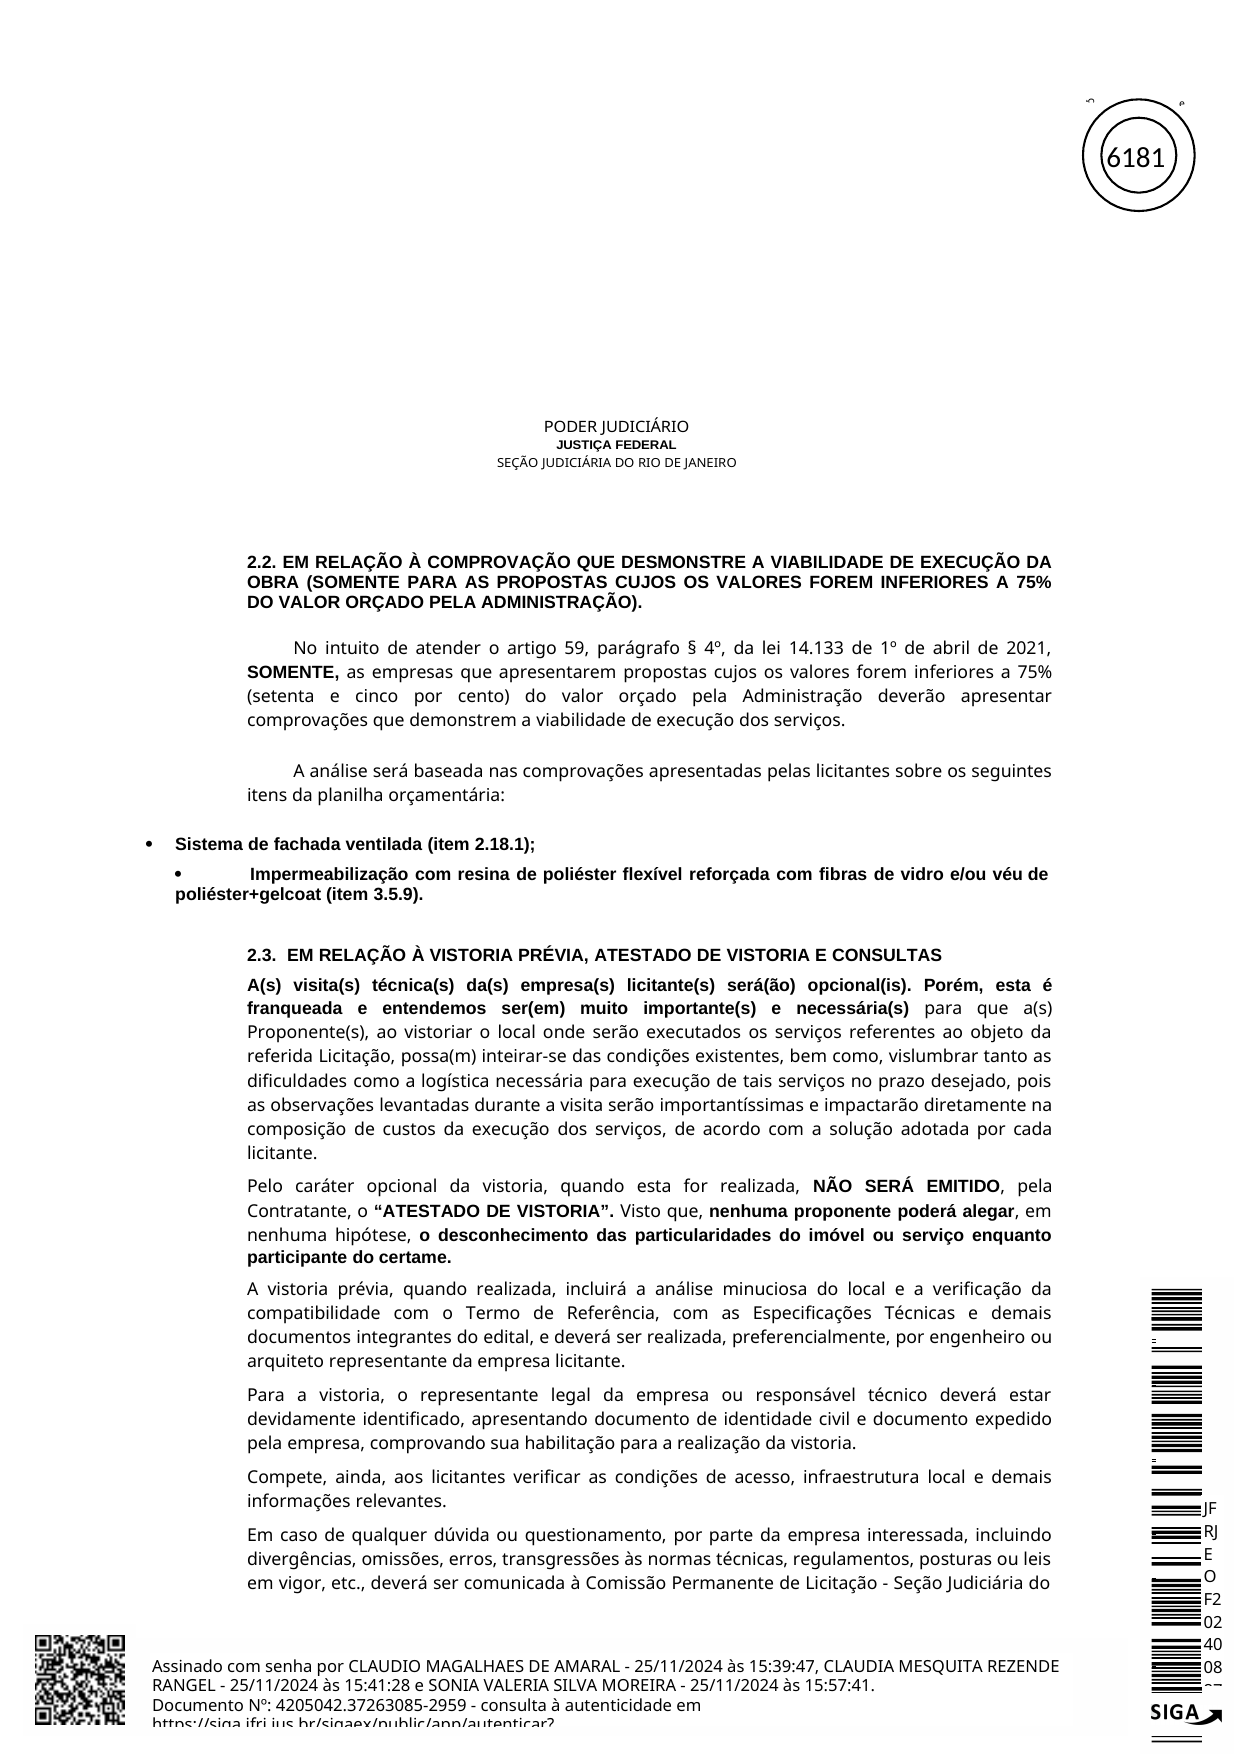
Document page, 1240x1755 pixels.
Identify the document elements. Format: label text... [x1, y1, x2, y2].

list Sistema de fachada ventilada (item 2.18.1); [146, 833, 1239, 854]
text ç [1085, 98, 1099, 106]
list Impermeabilização com resina de poliéster flexível reforçada com fibras de vidro e/ou véu de poliéster+gelcoat (item 3.5.9). [175, 864, 1052, 904]
text No intuito de atender o artigo 59, parágrafo § 4º, da lei 14.133 de 1º de abril de 2021, SOMENTE, as empresas que apresentarem propostas cujos os valores forem inferiores a 75% (setenta e cinco por cento) do valor orçado pela Administração deverão apresentar comprovações que demonstrem a viabilidade de execução dos serviços. [247, 635, 1052, 732]
text A(s) visita(s) técnica(s) da(s) empresa(s) licitante(s) será(ão) opcional(is). Porém, esta é franqueada e entendemos ser(em) muito importante(s) e necessária(s) para que a(s) Proponente(s), ao vistoriar o local onde serão executados os serviços referentes ao objeto da referida Licitação, possa(m) inteirar-se das condições existentes, bem como, vislumbrar tanto as dificuldades como a logística necessária para execução de tais serviços no prazo desejado, pois as observações levantadas durante a visita serão importantíssimas e impactarão diretamente na composição de custos da execução dos serviços, de acordo com a solução adotada por cada licitante. [247, 975, 1052, 1165]
text A análise será baseada nas comprovações apresentadas pelas licitantes sobre os seguintes itens da planilha orçamentária: [247, 758, 1053, 807]
list EM RELAÇÃO À VISTORIA PRÉVIA, ATESTADO DE VISTORIA E CONSULTAS [247, 945, 1239, 965]
text Para a vistoria, o representante legal da empresa ou responsável técnico deverá estar devidamente identificado, apresentando documento de identidade civil e documento expedido pela empresa, comprovando sua habilitação para a realização da vistoria. [247, 1382, 1052, 1455]
text JFRJEOF202400887V05 [1203, 1497, 1224, 1686]
list EM RELAÇÃO À COMPROVAÇÃO QUE DESMONSTRE A VIABILIDADE DE EXECUÇÃO DA OBRA (SOMENTE PARA AS PROPOSTAS CUJOS OS VALORES FOREM INFERIORES A 75% DO VALOR ORÇADO PELA ADMINISTRAÇÃO). [247, 551, 1052, 613]
text Em caso de qualquer dúvida ou questionamento, por parte da empresa interessada, incluindo divergências, omissões, erros, transgressões às normas técnicas, regulamentos, posturas ou leis em vigor, etc., deverá ser comunicada à Comissão Permanente de Licitação - Seção Judiciária do [247, 1522, 1052, 1595]
text SEÇÃO JUDICIÁRIA DO RIO DE JANEIRO [418, 454, 815, 471]
text A vistoria prévia, quando realizada, incluirá a análise minuciosa do local e a verificação da compatibilidade com o Termo de Referência, com as Especificações Técnicas e demais documentos integrantes do edital, e deverá ser realizada, preferencialmente, por engenheiro ou arquiteto representante da empresa licitante. [247, 1276, 1052, 1373]
text Pelo caráter opcional da vistoria, quando esta for realizada, NÃO SERÁ EMITIDO, pela Contratante, o “ATESTADO DE VISTORIA”. Visto que, nenhuma proponente poderá alegar, em nenhuma hipótese, o desconhecimento das particularidades do imóvel ou serviço enquanto participante do certame. [247, 1174, 1052, 1267]
text Compete, ainda, aos licitantes verificar as condições de acesso, infraestrutura local e demais informações relevantes. [247, 1464, 1052, 1513]
text JUSTIÇA FEDERAL [417, 438, 815, 452]
text PODER JUDICIÁRIO [417, 415, 815, 437]
text e [1179, 97, 1193, 105]
